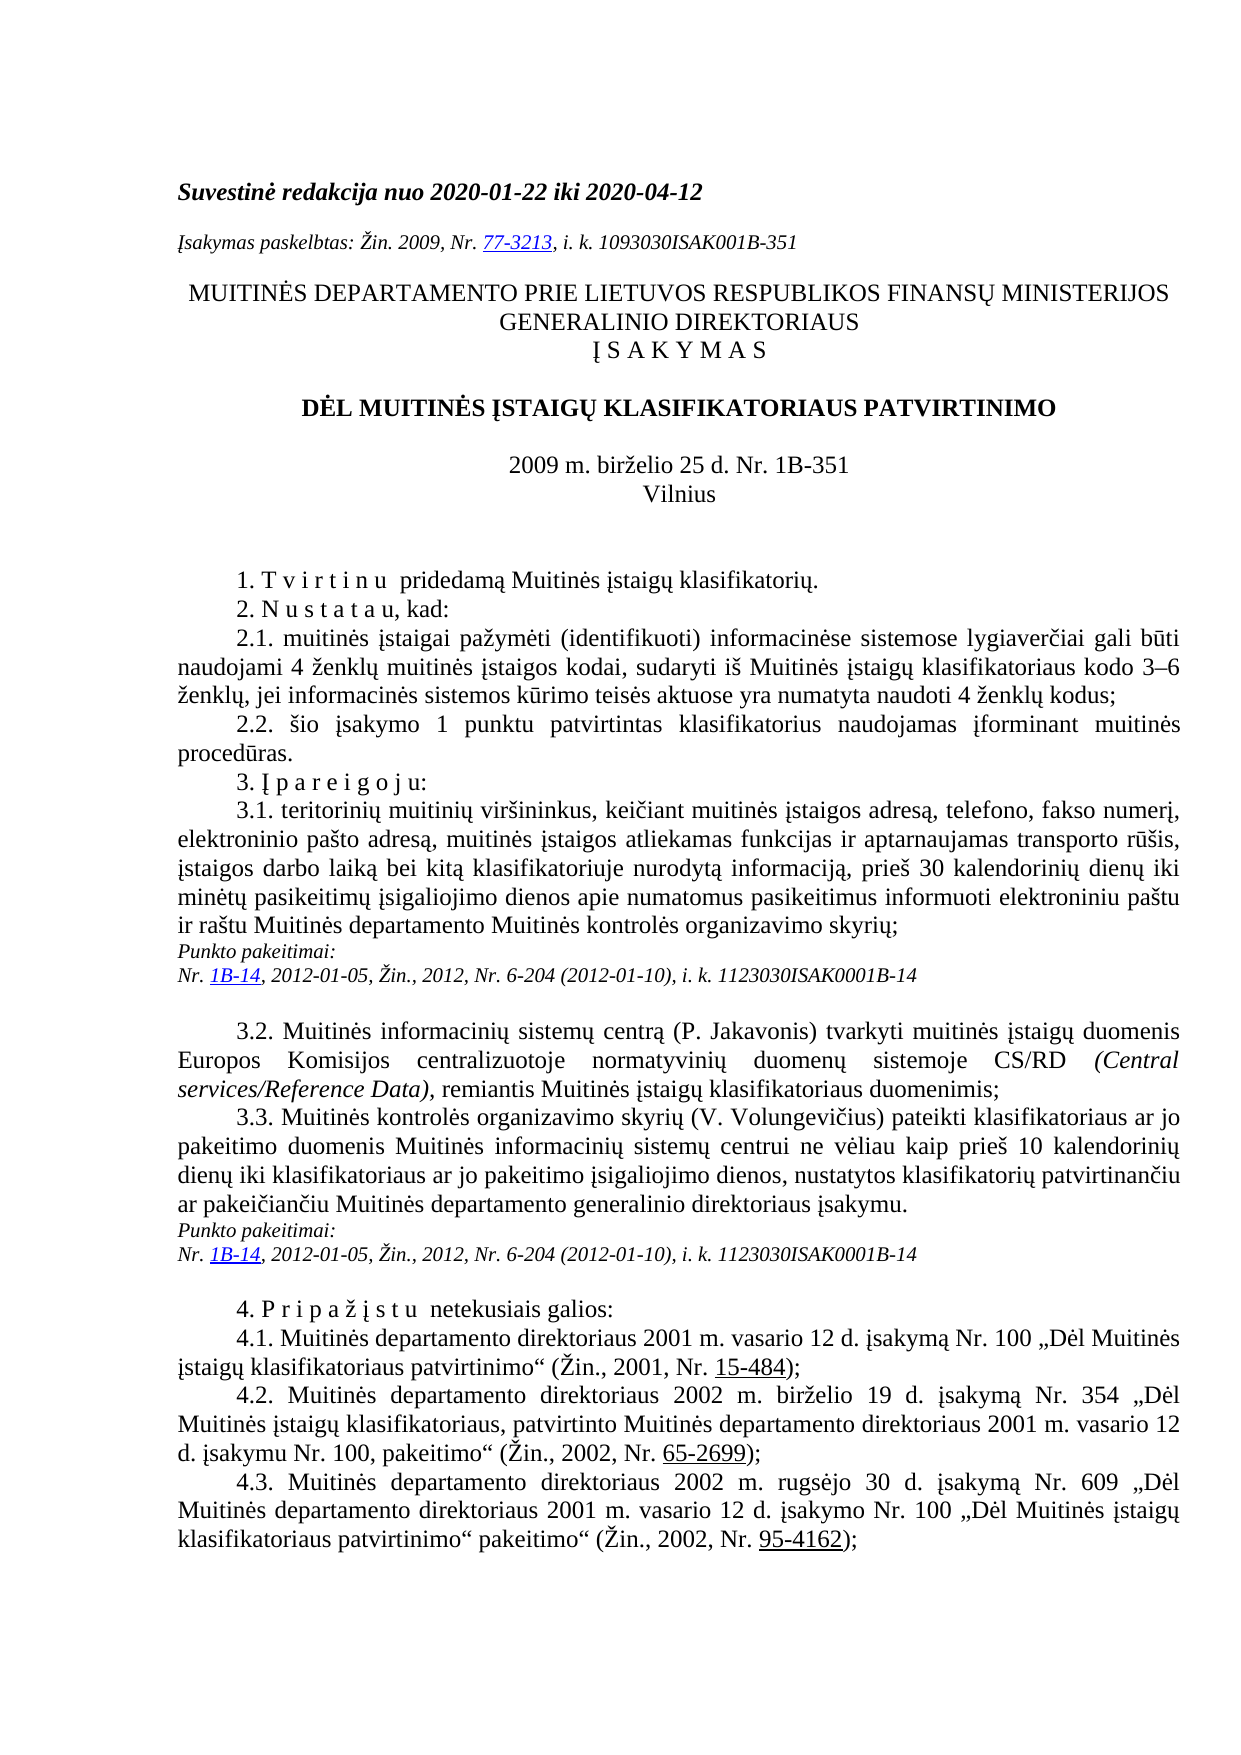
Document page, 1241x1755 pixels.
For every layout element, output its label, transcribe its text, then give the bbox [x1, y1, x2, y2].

text DĖL MUITINĖS ĮSTAIGŲ KLASIFIKATORIAUS PATVIRTINIMO [177, 393, 1181, 422]
text Įsakymas paskelbtas: Žin. 2009, Nr. 77-3213, i. k. 1093030ISAK001B-351 [177, 230, 1181, 254]
text 2. Nustatau, kad: [177, 594, 1181, 623]
text Nr. 1B-14, 2012-01-05, Žin., 2012, Nr. 6-204 (2012-01-10), i. k. 1123030ISAK0001B-14 [177, 1242, 1181, 1266]
text 4.2. Muitinės departamento direktoriaus 2002 m. birželio 19 d. įsakymą Nr. 354 „Dėl Muitinės įstaigų klasifikatoriaus, patvirtinto Muitinės departamento direktoriaus 2001 m. vasario 12 d. įsakymu Nr. 100, pakeitimo“ (Žin., 2002, Nr. 65-2699); [177, 1381, 1181, 1467]
text MUITINĖS DEPARTAMENTO PRIE LIETUVOS RESPUBLIKOS FINANSŲ MINISTERIJOS GENERALINIO DIREKTORIAUS [177, 278, 1181, 336]
text 4.3. Muitinės departamento direktoriaus 2002 m. rugsėjo 30 d. įsakymą Nr. 609 „Dėl Muitinės departamento direktoriaus 2001 m. vasario 12 d. įsakymo Nr. 100 „Dėl Muitinės įstaigų klasifikatoriaus patvirtinimo“ pakeitimo“ (Žin., 2002, Nr. 95-4162); [177, 1467, 1181, 1553]
text 4.1. Muitinės departamento direktoriaus 2001 m. vasario 12 d. įsakymą Nr. 100 „Dėl Muitinės įstaigų klasifikatoriaus patvirtinimo“ (Žin., 2001, Nr. 15-484); [177, 1323, 1181, 1381]
text ĮSAKYMAS [177, 336, 1181, 364]
text 3.3. Muitinės kontrolės organizavimo skyrių (V. Volungevičius) pateikti klasifikatoriaus ar jo pakeitimo duomenis Muitinės informacinių sistemų centrui ne vėliau kaip prieš 10 kalendorinių dienų iki klasifikatoriaus ar jo pakeitimo įsigaliojimo dienos, nustatytos klasifikatorių patvirtinančiu ar pakeičiančiu Muitinės departamento generalinio direktoriaus įsakymu. [177, 1102, 1181, 1217]
text Suvestinė redakcija nuo 2020-01-22 iki 2020-04-12 [177, 177, 1181, 206]
text Punkto pakeitimai: [177, 939, 1181, 963]
text 2009 m. birželio 25 d. Nr. 1B-351 [177, 451, 1181, 479]
text 3.2. Muitinės informacinių sistemų centrą (P. Jakavonis) tvarkyti muitinės įstaigų duomenis Europos Komisijos centralizuotoje normatyvinių duomenų sistemoje CS/RD (Central services/Reference Data), remiantis Muitinės įstaigų klasifikatoriaus duomenimis; [177, 1016, 1181, 1102]
text 2.2. šio įsakymo 1 punktu patvirtintas klasifikatorius naudojamas įforminant muitinės procedūras. [177, 709, 1181, 767]
text 3. Įpareigoju: [177, 767, 1181, 796]
text 1. Tvirtinu pridedamą Muitinės įstaigų klasifikatorių. [177, 566, 1181, 594]
text Punkto pakeitimai: [177, 1217, 1181, 1242]
text 2.1. muitinės įstaigai pažymėti (identifikuoti) informacinėse sistemose lygiaverčiai gali būti naudojami 4 ženklų muitinės įstaigos kodai, sudaryti iš Muitinės įstaigų klasifikatoriaus kodo 3–6 ženklų, jei informacinės sistemos kūrimo teisės aktuose yra numatyta naudoti 4 ženklų kodus; [177, 623, 1181, 709]
text 4. Pripažįstu netekusiais galios: [177, 1294, 1181, 1323]
text Nr. 1B-14, 2012-01-05, Žin., 2012, Nr. 6-204 (2012-01-10), i. k. 1123030ISAK0001B-14 [177, 963, 1181, 987]
text 3.1. teritorinių muitinių viršininkus, keičiant muitinės įstaigos adresą, telefono, fakso numerį, elektroninio pašto adresą, muitinės įstaigos atliekamas funkcijas ir aptarnaujamas transporto rūšis, įstaigos darbo laiką bei kitą klasifikatoriuje nurodytą informaciją, prieš 30 kalendorinių dienų iki minėtų pasikeitimų įsigaliojimo dienos apie numatomus pasikeitimus informuoti elektroniniu paštu ir raštu Muitinės departamento Muitinės kontrolės organizavimo skyrių; [177, 796, 1181, 939]
text Vilnius [177, 479, 1181, 508]
